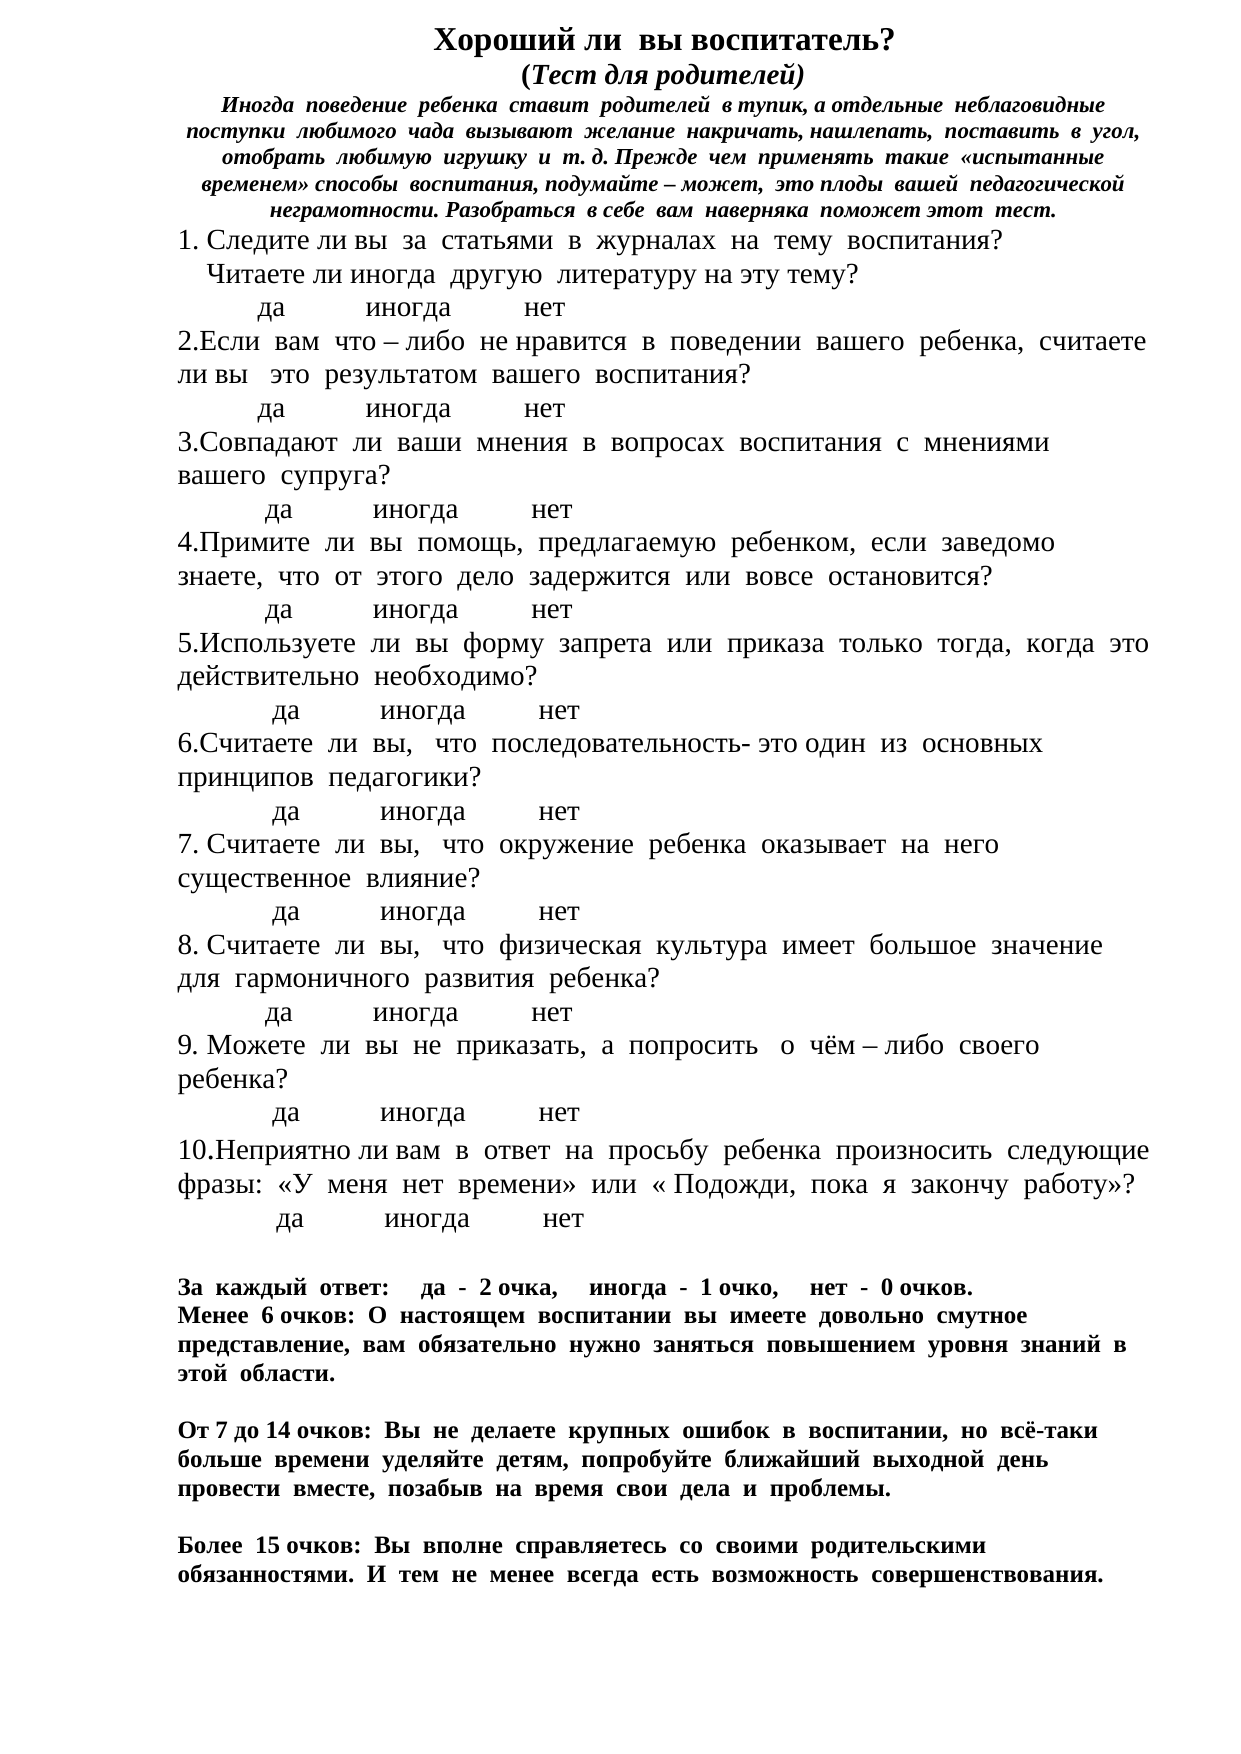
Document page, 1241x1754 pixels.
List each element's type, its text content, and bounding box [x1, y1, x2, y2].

text да иногда нет [177, 1094, 1152, 1128]
text Менее 6 очков: О настоящем воспитании вы имеете довольно смутное представление, вам обязательно нужно заняться повышением уровня знаний в этой области. [177, 1301, 1152, 1387]
text 5.Используете ли вы форму запрета или приказа только тогда, когда это действительно необходимо? [177, 625, 1152, 692]
text 10.Неприятно ли вам в ответ на просьбу ребенка произносить следующие фразы: «У меня нет времени» или « Подожди, пока я закончу работу»? [177, 1128, 1152, 1200]
text да иногда нет [177, 793, 1152, 826]
text да иногда нет [177, 1200, 1152, 1233]
text Читаете ли иногда другую литературу на эту тему? [177, 256, 1152, 289]
text да иногда нет [177, 692, 1152, 726]
text да иногда нет [177, 491, 1152, 524]
text 3.Совпадают ли ваши мнения в вопросах воспитания с мнениями вашего супруга? [177, 424, 1152, 491]
text 8. Считаете ли вы, что физическая культура имеет большое значение для гармоничного развития ребенка? [177, 927, 1152, 994]
text 6.Считаете ли вы, что последовательность- это один из основных принципов педагогики? [177, 726, 1152, 793]
text да иногда нет [177, 289, 1152, 323]
text Более 15 очков: Вы вполне справляетесь со своими родительскими обязанностями. И тем не менее всегда есть возможность совершенствования. [177, 1531, 1152, 1588]
text 1. Следите ли вы за статьями в журналах на тему воспитания? [177, 222, 1152, 256]
text 9. Можете ли вы не приказать, а попросить о чём – либо своего ребенка? [177, 1027, 1152, 1094]
text Иногда поведение ребенка ставит родителей в тупик, а отдельные неблаговидные поступки любимого чада вызывают желание накричать, нашлепать, поставить в угол, отобрать любимую игрушку и т. д. Прежде чем применять такие «испытанные временем» способы воспитания, подумайте – может, это плоды вашей педагогической неграмотности. Разобраться в себе вам наверняка поможет этот тест. [177, 91, 1152, 222]
text да иногда нет [177, 591, 1152, 625]
text да иногда нет [177, 893, 1152, 927]
text Хороший ли вы воспитатель? [177, 19, 1152, 57]
text да иногда нет [177, 390, 1152, 424]
text За каждый ответ: да - 2 очка, иногда - 1 очко, нет - 0 очков. [177, 1272, 1152, 1301]
text От 7 до 14 очков: Вы не делаете крупных ошибок в воспитании, но всё-таки больше времени уделяйте детям, попробуйте ближайший выходной день провести вместе, позабыв на время свои дела и проблемы. [177, 1416, 1152, 1502]
text 4.Примите ли вы помощь, предлагаемую ребенком, если заведомо знаете, что от этого дело задержится или вовсе остановится? [177, 524, 1152, 591]
text (Тест для родителей) [177, 57, 1152, 91]
text да иногда нет [177, 994, 1152, 1027]
text 7. Считаете ли вы, что окружение ребенка оказывает на него существенное влияние? [177, 826, 1152, 893]
text 2.Если вам что – либо не нравится в поведении вашего ребенка, считаете ли вы это результатом вашего воспитания? [177, 323, 1152, 390]
